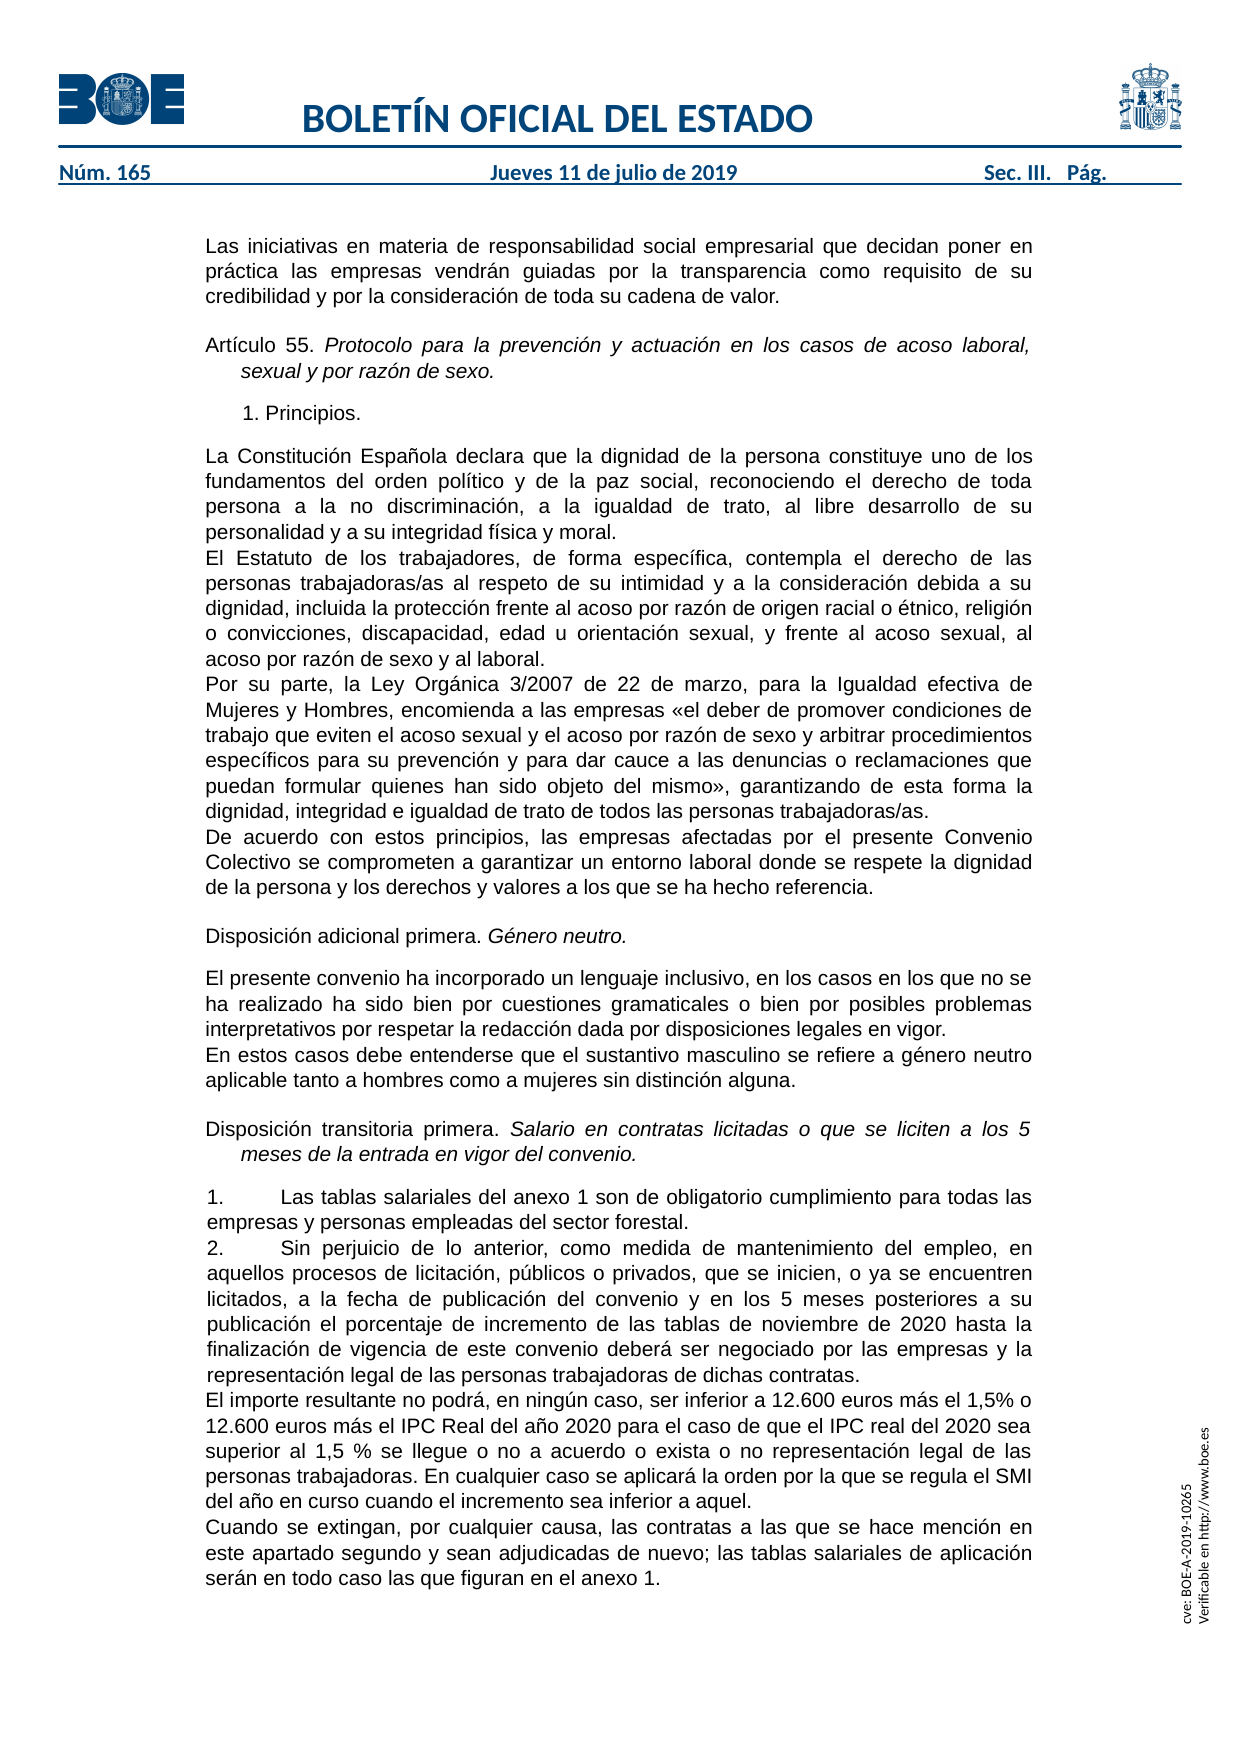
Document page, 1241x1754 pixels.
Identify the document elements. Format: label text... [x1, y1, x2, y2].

text Artículo 55. Protocolo para la prevención y actuación en los casos de acoso laboral, sexual y por razón de sexo. [205, 333, 1034, 382]
list Sin perjuicio de lo anterior, como medida de mantenimiento del empleo, en aquellos procesos de licitación, públicos o privados, que se inicien, o ya se encuentren licitados, a la fecha de publicación del convenio y en los 5 meses posteriores a su publicación el porcentaje de incremento de las tablas de noviembre de 2020 hasta la finalización de vigencia de este convenio deberá ser negociado por las empresas y la representación legal de las personas trabajadoras de dichas contratas. [207, 1236, 1034, 1386]
text Disposición adicional primera. Género neutro. [205, 924, 1034, 948]
text De acuerdo con estos principios, las empresas afectadas por el presente Convenio Colectivo se comprometen a garantizar un entorno laboral donde se respete la dignidad de la persona y los derechos y valores a los que se ha hecho referencia. [205, 824, 1034, 899]
list Las tablas salariales del anexo 1 son de obligatorio cumplimiento para todas las empresas y personas empleadas del sector forestal. [207, 1185, 1034, 1234]
text Por su parte, la Ley Orgánica 3/2007 de 22 de marzo, para la Igualdad efectiva de Mujeres y Hombres, encomienda a las empresas «el deber de promover condiciones de trabajo que eviten el acoso sexual y el acoso por razón de sexo y arbitrar procedimientos específicos para su prevención y para dar cauce a las denuncias o reclamaciones que puedan formular quienes han sido objeto del mismo», garantizando de esta forma la dignidad, integridad e igualdad de trato de todos las personas trabajadoras/as. [205, 672, 1034, 823]
text El Estatuto de los trabajadores, de forma específica, contempla el derecho de las personas trabajadoras/as al respeto de su intimidad y a la consideración debida a su dignidad, incluida la protección frente al acoso por razón de origen racial o étnico, religión o convicciones, discapacidad, edad u orientación sexual, y frente al acoso sexual, al acoso por razón de sexo y al laboral. [205, 545, 1034, 671]
text Cuando se extingan, por cualquier causa, las contratas a las que se hace mención en este apartado segundo y sean adjudicadas de nuevo; las tablas salariales de aplicación serán en todo caso las que figuran en el anexo 1. [205, 1515, 1034, 1590]
text En estos casos debe entenderse que el sustantivo masculino se refiere a género neutro aplicable tanto a hombres como a mujeres sin distinción alguna. [205, 1043, 1034, 1092]
text Disposición transitoria primera. Salario en contratas licitadas o que se liciten a los 5 meses de la entrada en vigor del convenio. [205, 1116, 1034, 1166]
text 1. Principios. [242, 401, 1034, 425]
text El importe resultante no podrá, en ningún caso, ser inferior a 12.600 euros más el 1,5% o 12.600 euros más el IPC Real del año 2020 para el caso de que el IPC real del 2020 sea superior al 1,5 % se llegue o no a acuerdo o exista o no representación legal de las personas trabajadoras. En cualquier caso se aplicará la orden por la que se regula el SMI del año en curso cuando el incremento sea inferior a aquel. [205, 1388, 1034, 1513]
text El presente convenio ha incorporado un lenguaje inclusivo, en los casos en los que no se ha realizado ha sido bien por cuestiones gramaticales o bien por posibles problemas interpretativos por respetar la redacción dada por disposiciones legales en vigor. [205, 966, 1034, 1041]
text La Constitución Española declara que la dignidad de la persona constituye uno de los fundamentos del orden político y de la paz social, reconociendo el derecho de toda persona a la no discriminación, a la igualdad de trato, al libre desarrollo de su personalidad y a su integridad física y moral. [205, 444, 1034, 543]
text Las iniciativas en materia de responsabilidad social empresarial que decidan poner en práctica las empresas vendrán guiadas por la transparencia como requisito de su credibilidad y por la consideración de toda su cadena de valor. [205, 234, 1034, 308]
